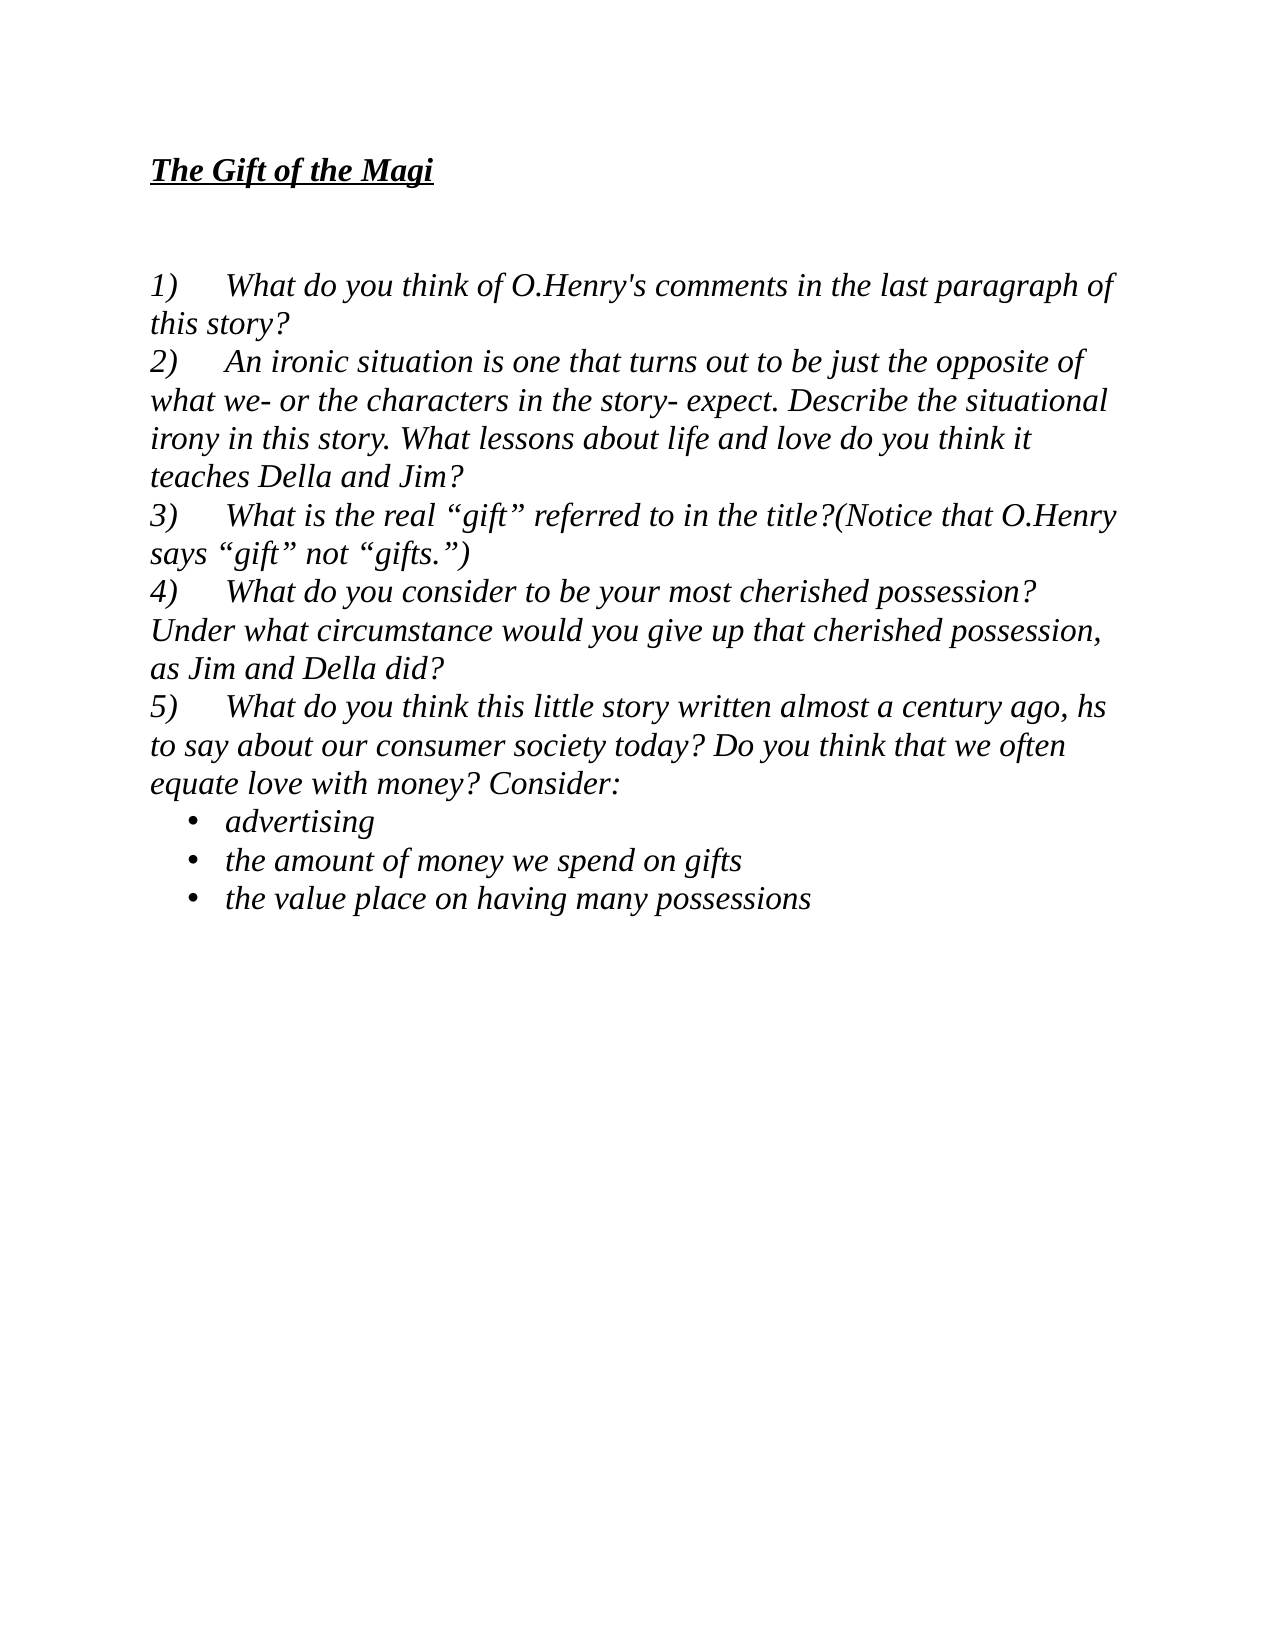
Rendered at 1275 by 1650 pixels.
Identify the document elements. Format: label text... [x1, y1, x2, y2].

list An ironic situation is one that turns out to be just the opposite of what we- or the characters in the story- expect. Describe the situational irony in this story. What lessons about life and love do you think it teaches Della and Jim? [150, 342, 1125, 495]
list What do you think of O.Henry's comments in the last paragraph of this story? [150, 265, 1125, 342]
list the amount of money we spend on gifts [187, 840, 1125, 878]
list advertising [187, 802, 1125, 840]
list the value place on having many possessions [187, 878, 1125, 917]
list What do you think this little story written almost a century ago, hs to say about our consumer society today? Do you think that we often equate love with money? Consider: [150, 687, 1125, 802]
list What is the real “gift” referred to in the title?(Notice that O.Henry says “gift” not “gifts.”) [150, 495, 1125, 572]
list What do you consider to be your most cherished possession? Under what circumstance would you give up that cherished possession, as Jim and Della did? [150, 572, 1125, 687]
text The Gift of the Magi [150, 150, 1125, 188]
